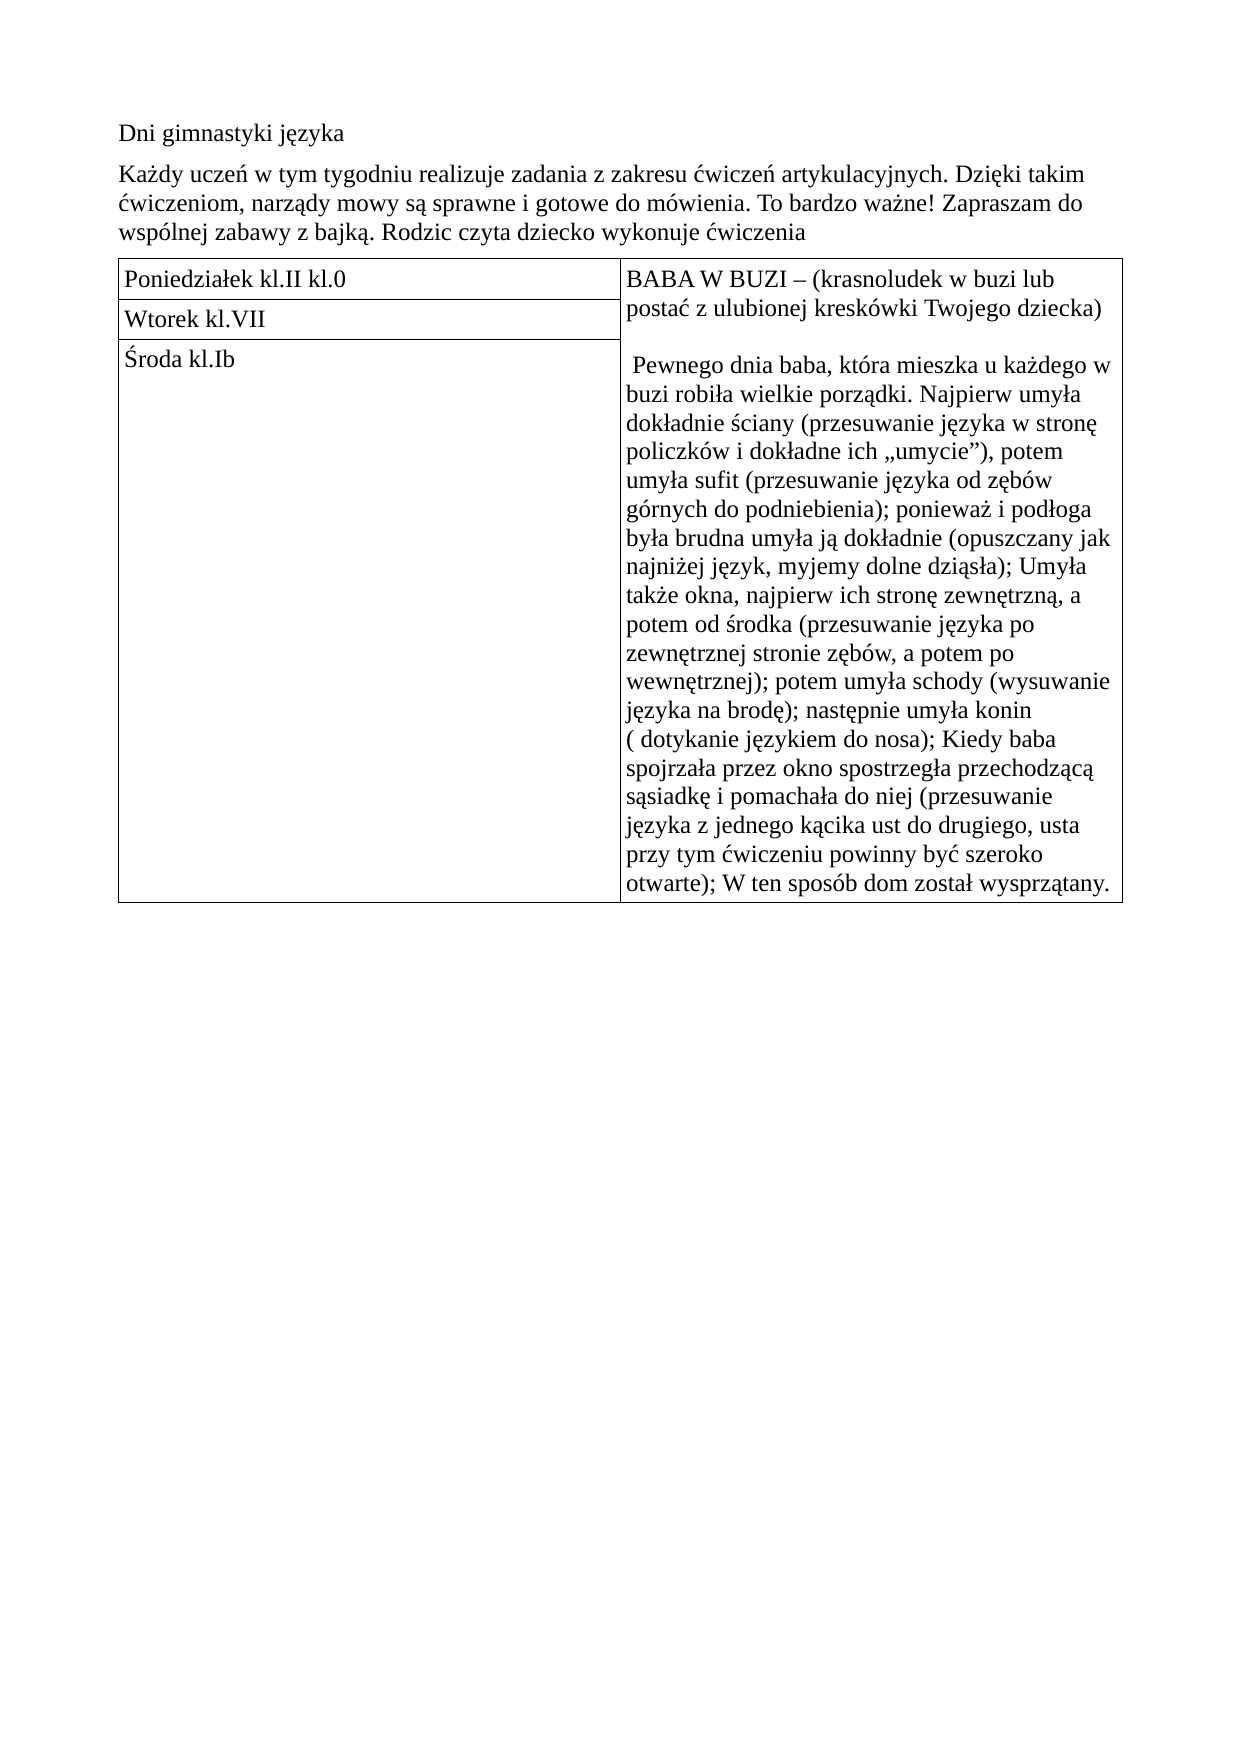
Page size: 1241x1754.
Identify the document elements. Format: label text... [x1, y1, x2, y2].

text Dni gimnastyki języka [118, 118, 1122, 147]
table_cell Środa kl.Ib [119, 340, 620, 902]
table_header Poniedziałek kl.II kl.0 [119, 259, 620, 298]
table_header BABA W BUZI – (krasnoludek w buzi lub postać z ulubionej kreskówki Twojego dziecka) Pewnego dnia baba, która mieszka u każdego w buzi robiła wielkie porządki. Najpierw umyła dokładnie ściany (przesuwanie języka w stronę policzków i dokładne ich „umycie”), potem umyła sufit (przesuwanie języka od zębów górnych do podniebienia); ponieważ i podłoga była brudna umyła ją dokładnie (opuszczany jak najniżej język, myjemy dolne dziąsła); Umyła także okna, najpierw ich stronę zewnętrzną, a potem od środka (przesuwanie języka po zewnętrznej stronie zębów, a potem po wewnętrznej); potem umyła schody (wysuwanie języka na brodę); następnie umyła konin ( dotykanie językiem do nosa); Kiedy baba spojrzała przez okno spostrzegła przechodzącą sąsiadkę i pomachała do niej (przesuwanie języka z jednego kącika ust do drugiego, usta przy tym ćwiczeniu powinny być szeroko otwarte); W ten sposób dom został wysprzątany. [621, 259, 1122, 902]
text Każdy uczeń w tym tygodniu realizuje zadania z zakresu ćwiczeń artykulacyjnych. Dzięki takim ćwiczeniom, narządy mowy są sprawne i gotowe do mówienia. To bardzo ważne! Zapraszam do wspólnej zabawy z bajką. Rodzic czyta dziecko wykonuje ćwiczenia [118, 159, 1122, 246]
table_cell Wtorek kl.VII [119, 300, 620, 339]
